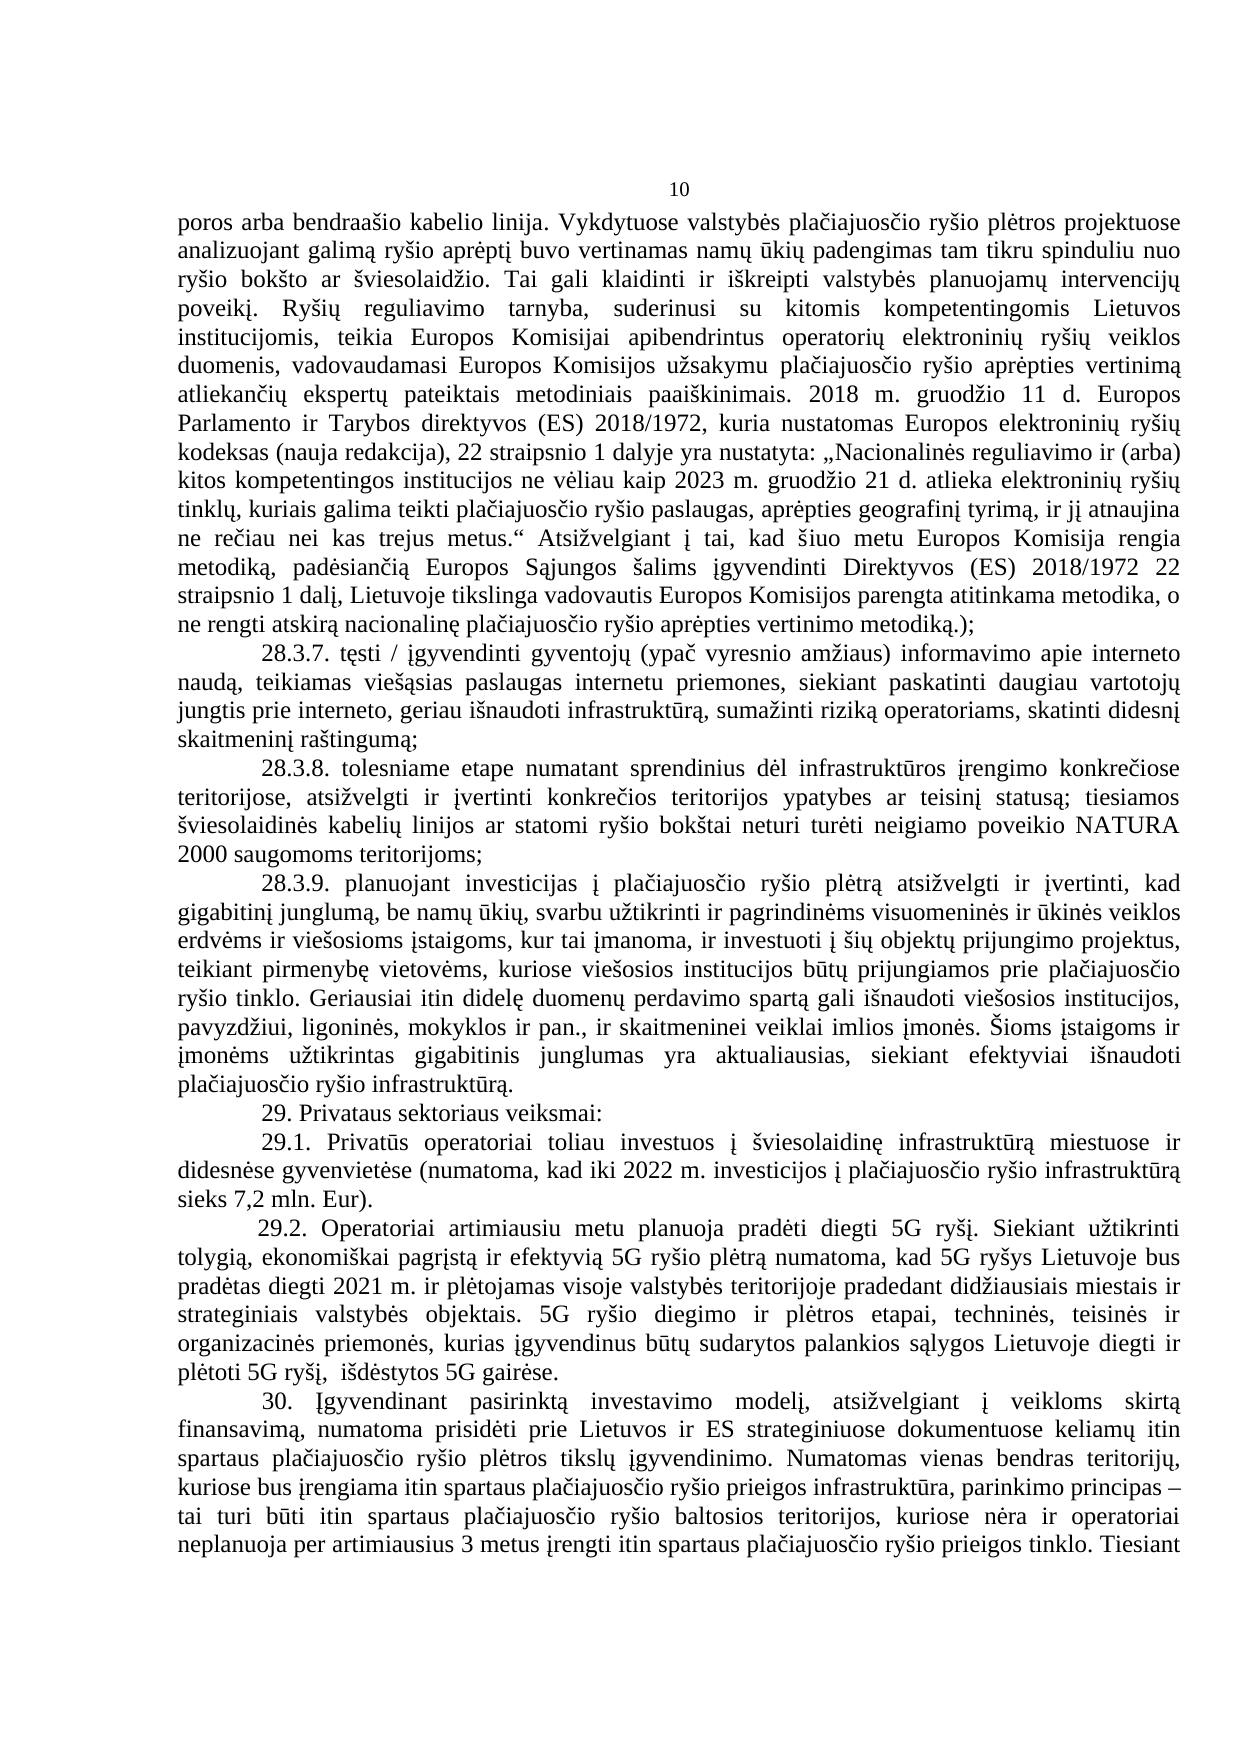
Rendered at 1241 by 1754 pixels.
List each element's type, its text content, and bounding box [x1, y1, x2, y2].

text 29.1. Privatūs operatoriai toliau investuos į šviesolaidinę infrastruktūrą miestuose ir didesnėse gyvenvietėse (numatoma, kad iki 2022 m. investicijos į plačiajuosčio ryšio infrastruktūrą sieks 7,2 mln. Eur). [177, 1127, 1181, 1213]
text 28.3.7. tęsti / įgyvendinti gyventojų (ypač vyresnio amžiaus) informavimo apie interneto naudą, teikiamas viešąsias paslaugas internetu priemones, siekiant paskatinti daugiau vartotojų jungtis prie interneto, geriau išnaudoti infrastruktūrą, sumažinti riziką operatoriams, skatinti didesnį skaitmeninį raštingumą; [177, 638, 1181, 753]
text 28.3.9. planuojant investicijas į plačiajuosčio ryšio plėtrą atsižvelgti ir įvertinti, kad gigabitinį junglumą, be namų ūkių, svarbu užtikrinti ir pagrindinėms visuomeninės ir ūkinės veiklos erdvėms ir viešosioms įstaigoms, kur tai įmanoma, ir investuoti į šių objektų prijungimo projektus, teikiant pirmenybę vietovėms, kuriose viešosios institucijos būtų prijungiamos prie plačiajuosčio ryšio tinklo. Geriausiai itin didelę duomenų perdavimo spartą gali išnaudoti viešosios institucijos, pavyzdžiui, ligoninės, mokyklos ir pan., ir skaitmeninei veiklai imlios įmonės. Šioms įstaigoms ir įmonėms užtikrintas gigabitinis junglumas yra aktualiausias, siekiant efektyviai išnaudoti plačiajuosčio ryšio infrastruktūrą. [177, 868, 1181, 1098]
text 29.2. Operatoriai artimiausiu metu planuoja pradėti diegti 5G ryšį. Siekiant užtikrinti tolygią, ekonomiškai pagrįstą ir efektyvią 5G ryšio plėtrą numatoma, kad 5G ryšys Lietuvoje bus pradėtas diegti 2021 m. ir plėtojamas visoje valstybės teritorijoje pradedant didžiausiais miestais ir strateginiais valstybės objektais. 5G ryšio diegimo ir plėtros etapai, techninės, teisinės ir organizacinės priemonės, kurias įgyvendinus būtų sudarytos palankios sąlygos Lietuvoje diegti ir plėtoti 5G ryšį, išdėstytos 5G gairėse. [177, 1213, 1181, 1386]
text poros arba bendraašio kabelio linija. Vykdytuose valstybės plačiajuosčio ryšio plėtros projektuose analizuojant galimą ryšio aprėptį buvo vertinamas namų ūkių padengimas tam tikru spinduliu nuo ryšio bokšto ar šviesolaidžio. Tai gali klaidinti ir iškreipti valstybės planuojamų intervencijų poveikį. Ryšių reguliavimo tarnyba, suderinusi su kitomis kompetentingomis Lietuvos institucijomis, teikia Europos Komisijai apibendrintus operatorių elektroninių ryšių veiklos duomenis, vadovaudamasi Europos Komisijos užsakymu plačiajuosčio ryšio aprėpties vertinimą atliekančių ekspertų pateiktais metodiniais paaiškinimais. 2018 m. gruodžio 11 d. Europos Parlamento ir Tarybos direktyvos (ES) 2018/1972, kuria nustatomas Europos elektroninių ryšių kodeksas (nauja redakcija), 22 straipsnio 1 dalyje yra nustatyta: „Nacionalinės reguliavimo ir (arba) kitos kompetentingos institucijos ne vėliau kaip 2023 m. gruodžio 21 d. atlieka elektroninių ryšių tinklų, kuriais galima teikti plačiajuosčio ryšio paslaugas, aprėpties geografinį tyrimą, ir jį atnaujina ne rečiau nei kas trejus metus.“ Atsižvelgiant į tai, kad šiuo metu Europos Komisija rengia metodiką, padėsiančią Europos Sąjungos šalims įgyvendinti Direktyvos (ES) 2018/1972 22 straipsnio 1 dalį, Lietuvoje tikslinga vadovautis Europos Komisijos parengta atitinkama metodika, o ne rengti atskirą nacionalinę plačiajuosčio ryšio aprėpties vertinimo metodiką.); [177, 207, 1181, 638]
text 28.3.8. tolesniame etape numatant sprendinius dėl infrastruktūros įrengimo konkrečiose teritorijose, atsižvelgti ir įvertinti konkrečios teritorijos ypatybes ar teisinį statusą; tiesiamos šviesolaidinės kabelių linijos ar statomi ryšio bokštai neturi turėti neigiamo poveikio NATURA 2000 saugomoms teritorijoms; [177, 753, 1181, 868]
text 30. Įgyvendinant pasirinktą investavimo modelį, atsižvelgiant į veikloms skirtą finansavimą, numatoma prisidėti prie Lietuvos ir ES strateginiuose dokumentuose keliamų itin spartaus plačiajuosčio ryšio plėtros tikslų įgyvendinimo. Numatomas vienas bendras teritorijų, kuriose bus įrengiama itin spartaus plačiajuosčio ryšio prieigos infrastruktūra, parinkimo principas – tai turi būti itin spartaus plačiajuosčio ryšio baltosios teritorijos, kuriose nėra ir operatoriai neplanuoja per artimiausius 3 metus įrengti itin spartaus plačiajuosčio ryšio prieigos tinklo. Tiesiant [177, 1386, 1181, 1558]
text 29. Privataus sektoriaus veiksmai: [177, 1098, 1181, 1127]
